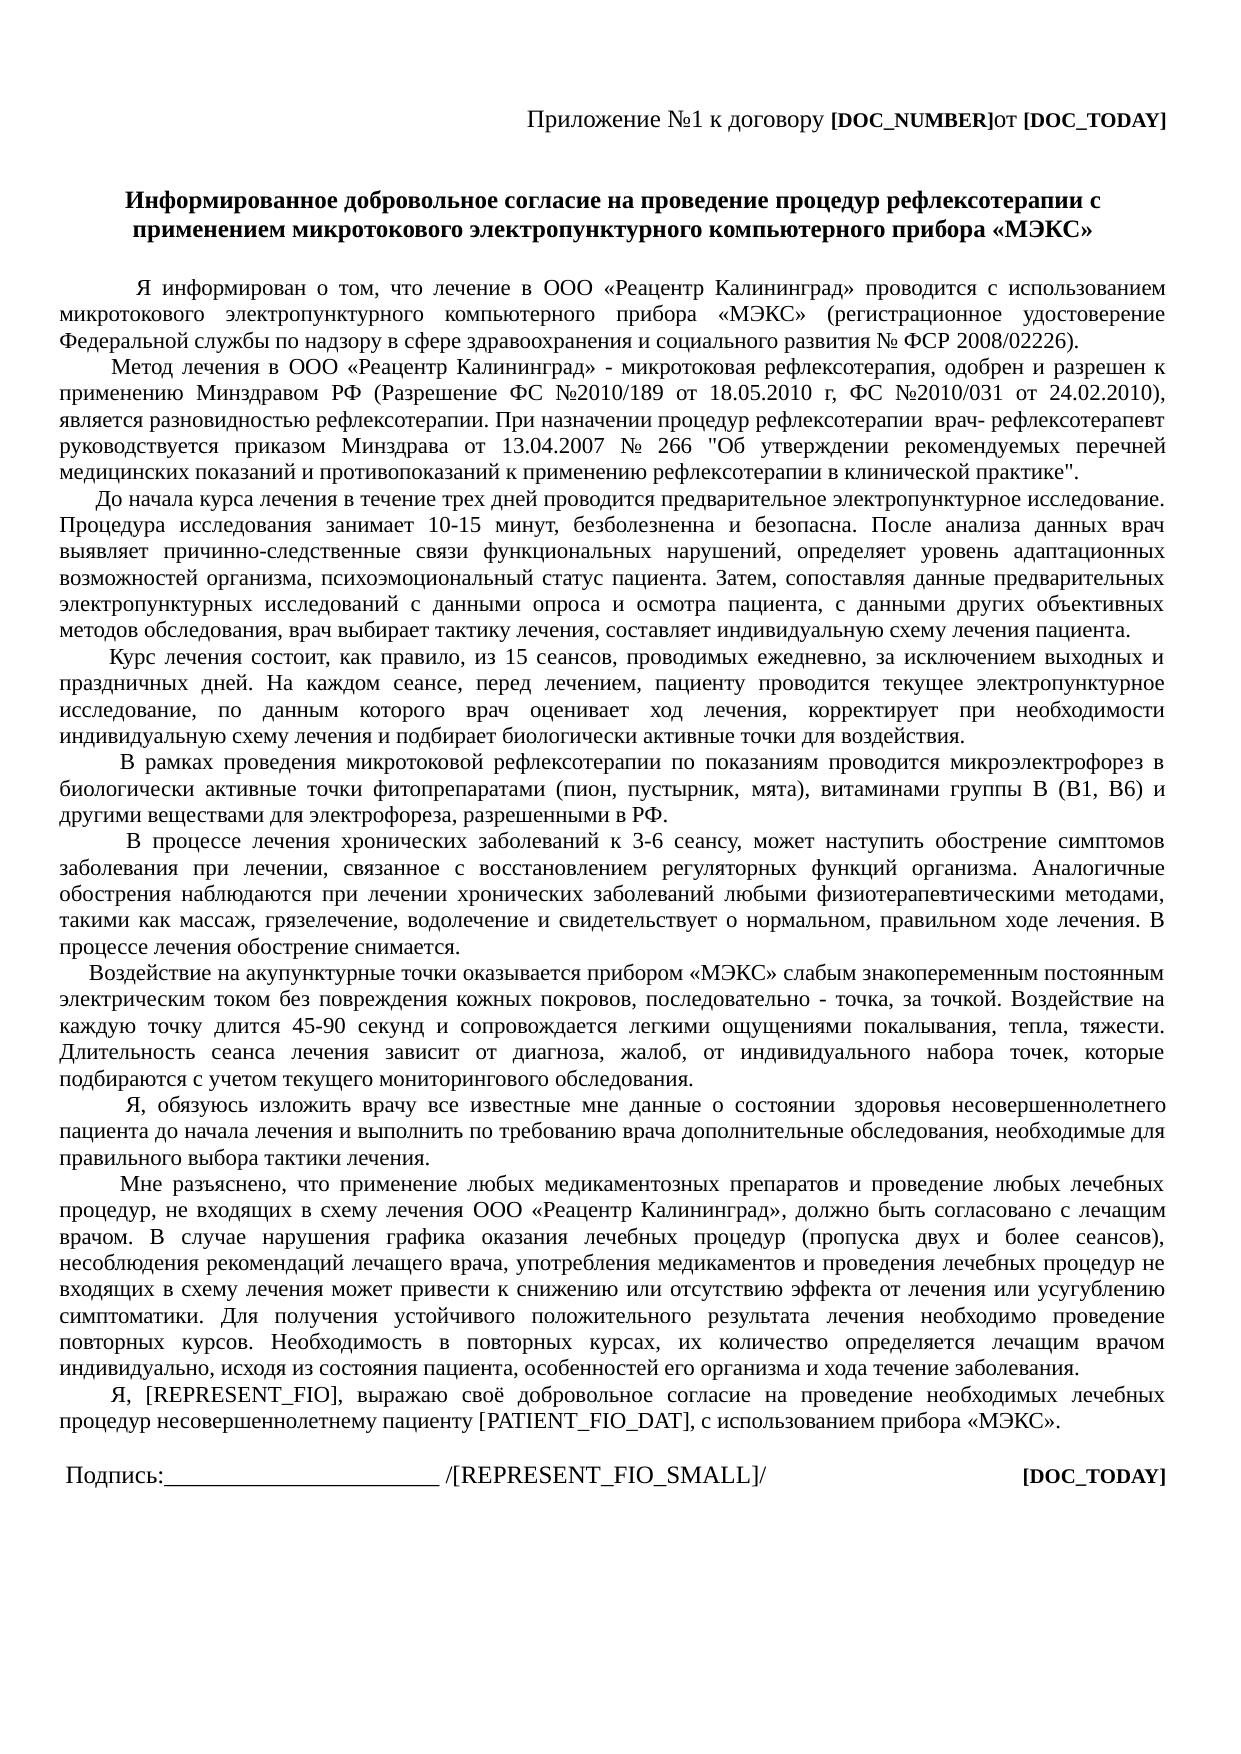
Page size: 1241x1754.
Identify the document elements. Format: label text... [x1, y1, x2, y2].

text Я, обязуюсь изложить врачу все известные мне данные о состоянии здоровья несовершеннолетнего пациента до начала лечения и выполнить по требованию врача дополнительные обследования, необходимые для правильного выбора тактики лечения. [59, 1091, 1167, 1170]
text В процессе лечения хронических заболеваний к 3-6 сеансу, может наступить обострение симптомов заболевания при лечении, связанное с восстановлением регуляторных функций организма. Аналогичные обострения наблюдаются при лечении хронических заболеваний любыми физиотерапевтическими методами, такими как массаж, грязелечение, водолечение и свидетельствует о нормальном, правильном ходе лечения. В процессе лечения обострение снимается. [59, 827, 1167, 959]
text До начала курса лечения в течение трех дней проводится предварительное электропунктурное исследование. Процедура исследования занимает 10-15 минут, безболезненна и безопасна. После анализа данных врач выявляет причинно-следственные связи функциональных нарушений, определяет уровень адаптационных возможностей организма, психоэмоциональный статус пациента. Затем, сопоставляя данные предварительных электропунктурных исследований с данными опроса и осмотра пациента, с данными других объективных методов обследования, врач выбирает тактику лечения, составляет индивидуальную схему лечения пациента. [59, 485, 1167, 643]
text Я информирован о том, что лечение в ООО «Реацентр Калининград» проводится с использованием микротокового электропунктурного компьютерного прибора «МЭКС» (регистрационное удостоверение Федеральной службы по надзору в сфере здравоохранения и социального развития № ФСР 2008/02226). [59, 272, 1167, 353]
text Метод лечения в ООО «Реацентр Калининград» - микротоковая рефлексотерапия, одобрен и разрешен к применению Минздравом РФ (Разрешение ФС №2010/189 от 18.05.2010 г, ФС №2010/031 от 24.02.2010), является разновидностью рефлексотерапии. При назначении процедур рефлексотерапии врач- рефлексотерапевт руководствуется приказом Минздрава от 13.04.2007 № 266 "Об утверждении рекомендуемых перечней медицинских показаний и противопоказаний к применению рефлексотерапии в клинической практике". [59, 353, 1167, 485]
text Я, [REPRESENT_FIO], выражаю своё добровольное согласие на проведение необходимых лечебных процедур несовершеннолетнему пациенту [PATIENT_FIO_DAT], с использованием прибора «МЭКС». [59, 1381, 1167, 1433]
text Курс лечения состоит, как правило, из 15 сеансов, проводимых ежедневно, за исключением выходных и праздничных дней. На каждом сеансе, перед лечением, пациенту проводится текущее электропунктурное исследование, по данным которого врач оценивает ход лечения, корректирует при необходимости индивидуальную схему лечения и подбирает биологически активные точки для воздействия. [59, 643, 1167, 748]
text Мне разъяснено, что применение любых медикаментозных препаратов и проведение любых лечебных процедур, не входящих в схему лечения ООО «Реацентр Калининград», должно быть согласовано с лечащим врачом. В случае нарушения графика оказания лечебных процедур (пропуска двух и более сеансов), несоблюдения рекомендаций лечащего врача, употребления медикаментов и проведения лечебных процедур не входящих в схему лечения может привести к снижению или отсутствию эффекта от лечения или усугублению симптоматики. Для получения устойчивого положительного результата лечения необходимо проведение повторных курсов. Необходимость в повторных курсах, их количество определяется лечащим врачом индивидуально, исходя из состояния пациента, особенностей его организма и хода течение заболевания. [59, 1170, 1167, 1381]
text В рамках проведения микротоковой рефлексотерапии по показаниям проводится микроэлектрофорез в биологически активные точки фитопрепаратами (пион, пустырник, мята), витаминами группы В (В1, В6) и другими веществами для электрофореза, разрешенными в РФ. [59, 748, 1167, 827]
text Информированное добровольное согласие на проведение процедур рефлексотерапии с применением микротокового электропунктурного компьютерного прибора «МЭКС» [59, 185, 1167, 243]
text Воздействие на акупунктурные точки оказывается прибором «МЭКС» слабым знакопеременным постоянным электрическим током без повреждения кожных покровов, последовательно - точка, за точкой. Воздействие на каждую точку длится 45-90 секунд и сопровождается легкими ощущениями покалывания, тепла, тяжести. Длительность сеанса лечения зависит от диагноза, жалоб, от индивидуального набора точек, которые подбираются с учетом текущего мониторингового обследования. [59, 959, 1167, 1091]
text Подпись:______________________ /[REPRESENT_FIO_SMALL]/ [DOC_TODAY] [59, 1460, 1167, 1489]
text Приложение №1 к договору [DOC_NUMBER]от [DOC_TODAY] [59, 104, 1167, 132]
